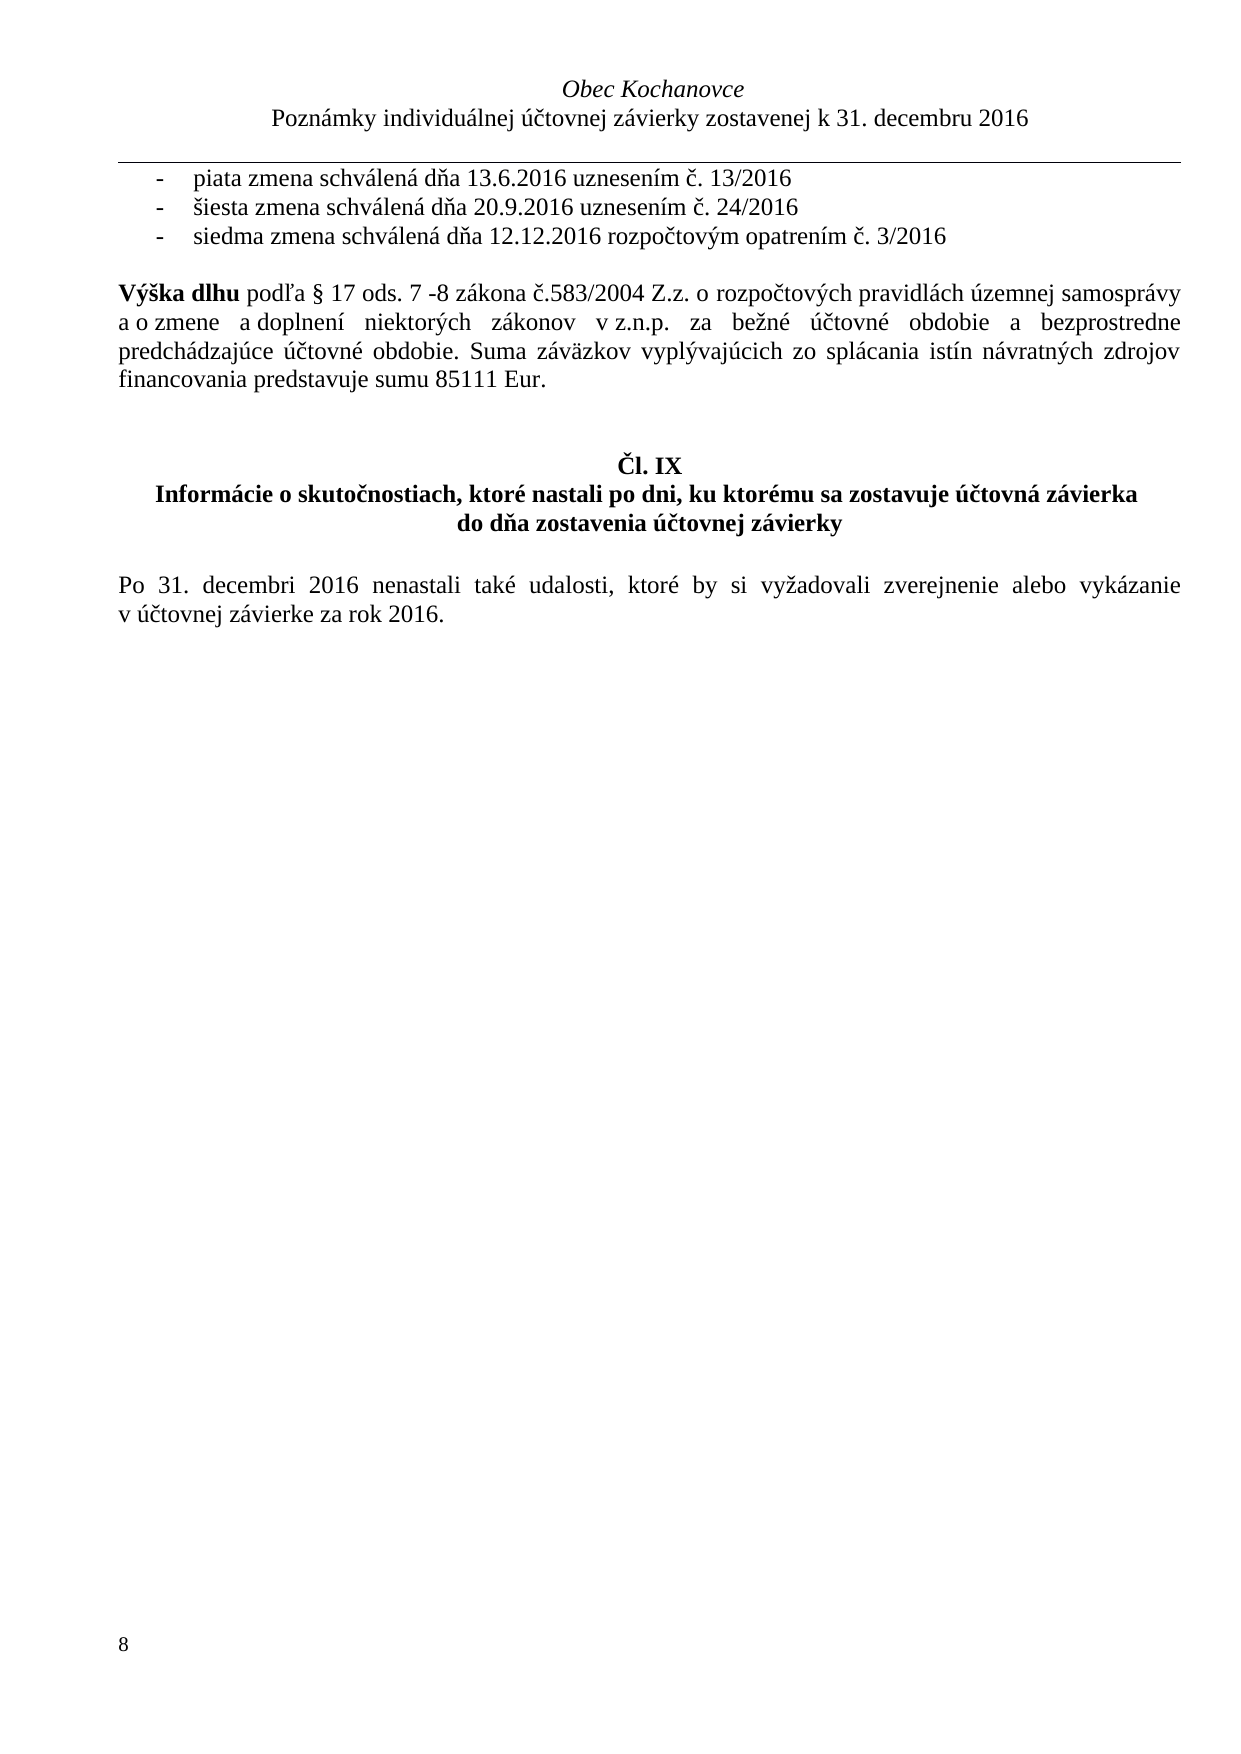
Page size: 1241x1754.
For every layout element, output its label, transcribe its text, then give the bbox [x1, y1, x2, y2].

text Výška dlhu podľa § 17 ods. 7 -8 zákona č.583/2004 Z.z. o rozpočtových pravidlách územnej samosprávy a o zmene a doplnení niektorých zákonov v z.n.p. za bežné účtovné obdobie a bezprostredne predchádzajúce účtovné obdobie. Suma záväzkov vyplývajúcich zo splácania istín návratných zdrojov financovania predstavuje sumu 85111 Eur. [118, 278, 1181, 393]
text Po 31. decembri 2016 nenastali také udalosti, ktoré by si vyžadovali zverejnenie alebo vykázanie v účtovnej závierke za rok 2016. [118, 571, 1181, 628]
list šiesta zmena schválená dňa 20.9.2016 uznesením č. 24/2016 [156, 192, 1181, 221]
list siedma zmena schválená dňa 12.12.2016 rozpočtovým opatrením č. 3/2016 [156, 221, 1181, 249]
list piata zmena schválená dňa 13.6.2016 uznesením č. 13/2016 [156, 163, 1181, 192]
text do dňa zostavenia účtovnej závierky [118, 508, 1181, 537]
text Čl. IX [118, 451, 1181, 479]
text Informácie o skutočnostiach, ktoré nastali po dni, ku ktorému sa zostavuje účtovná závierka [118, 479, 1181, 508]
